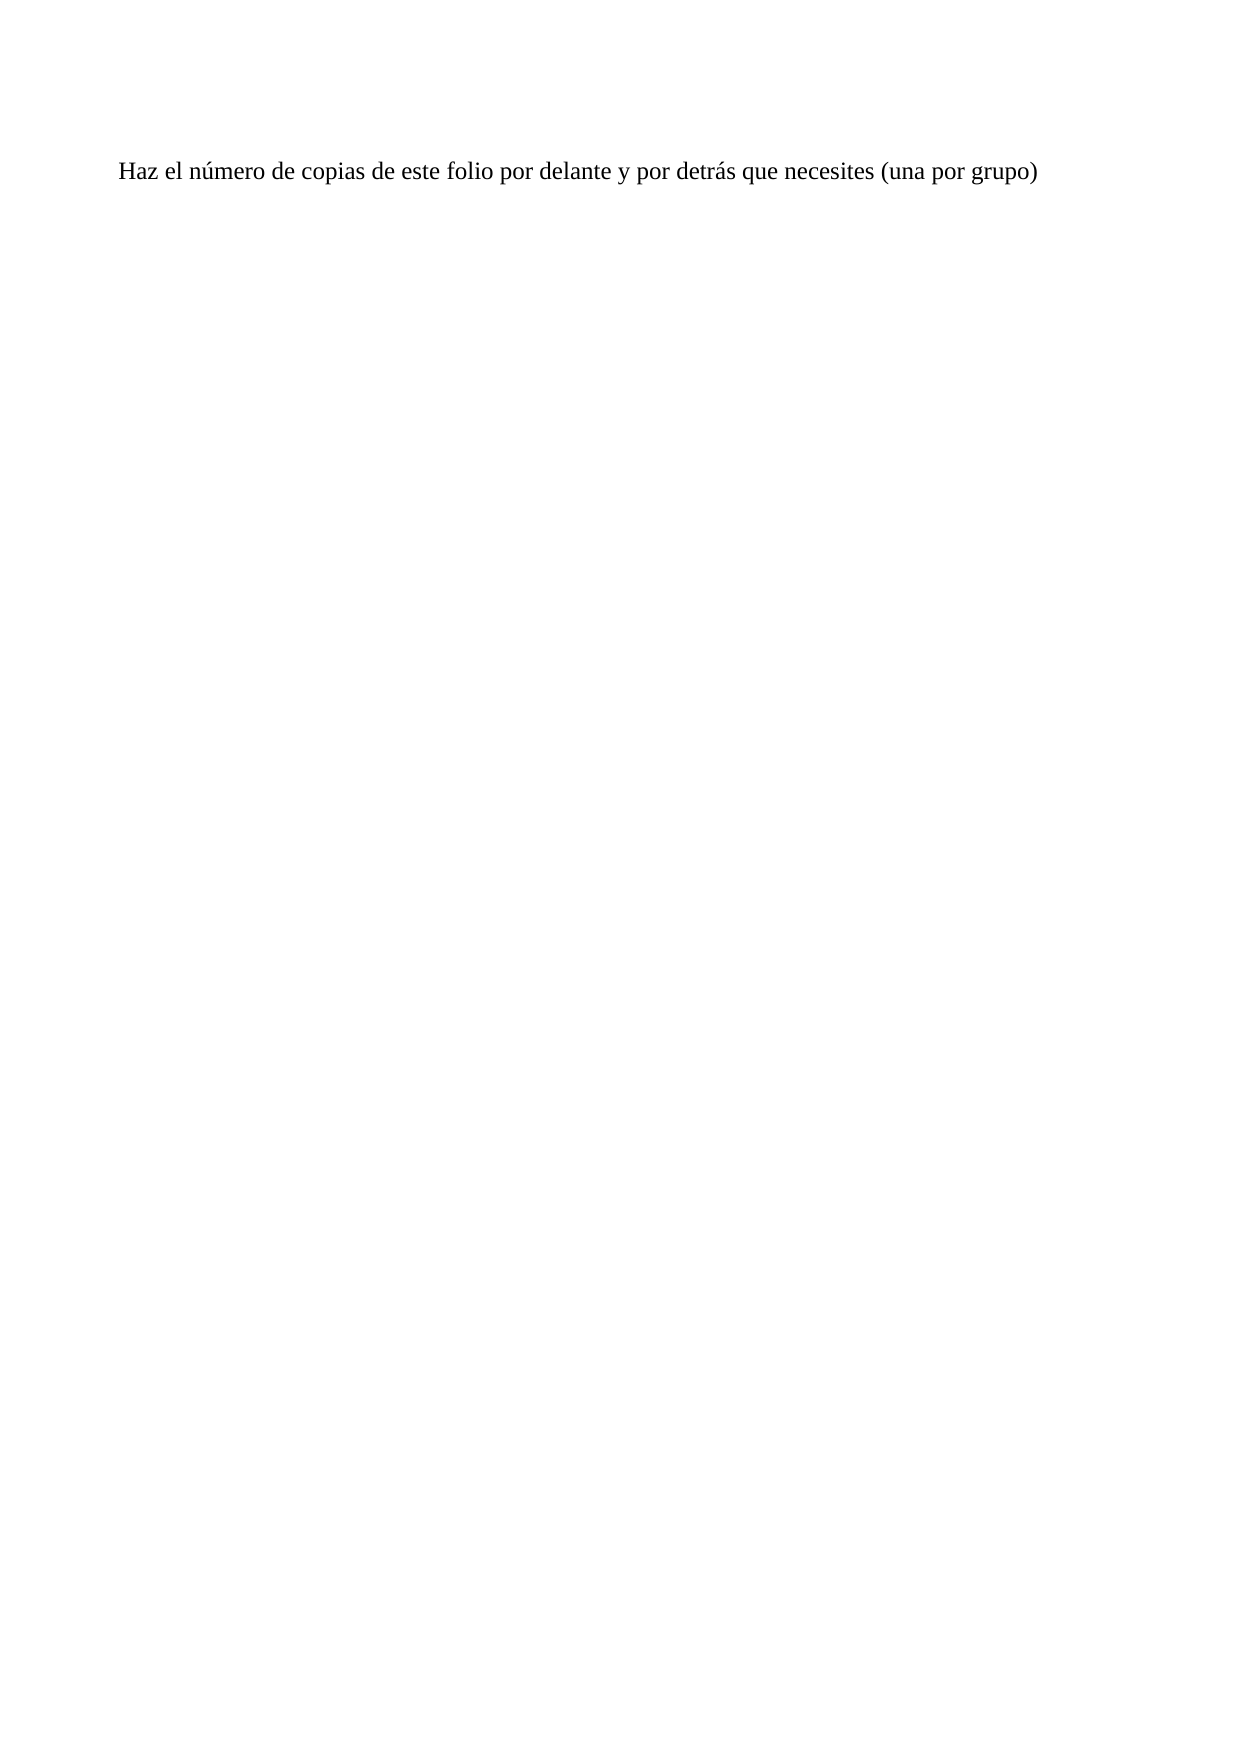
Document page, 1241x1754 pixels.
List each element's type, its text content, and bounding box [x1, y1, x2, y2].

text Haz el número de copias de este folio por delante y por detrás que necesites (una por grupo) [118, 156, 1122, 185]
